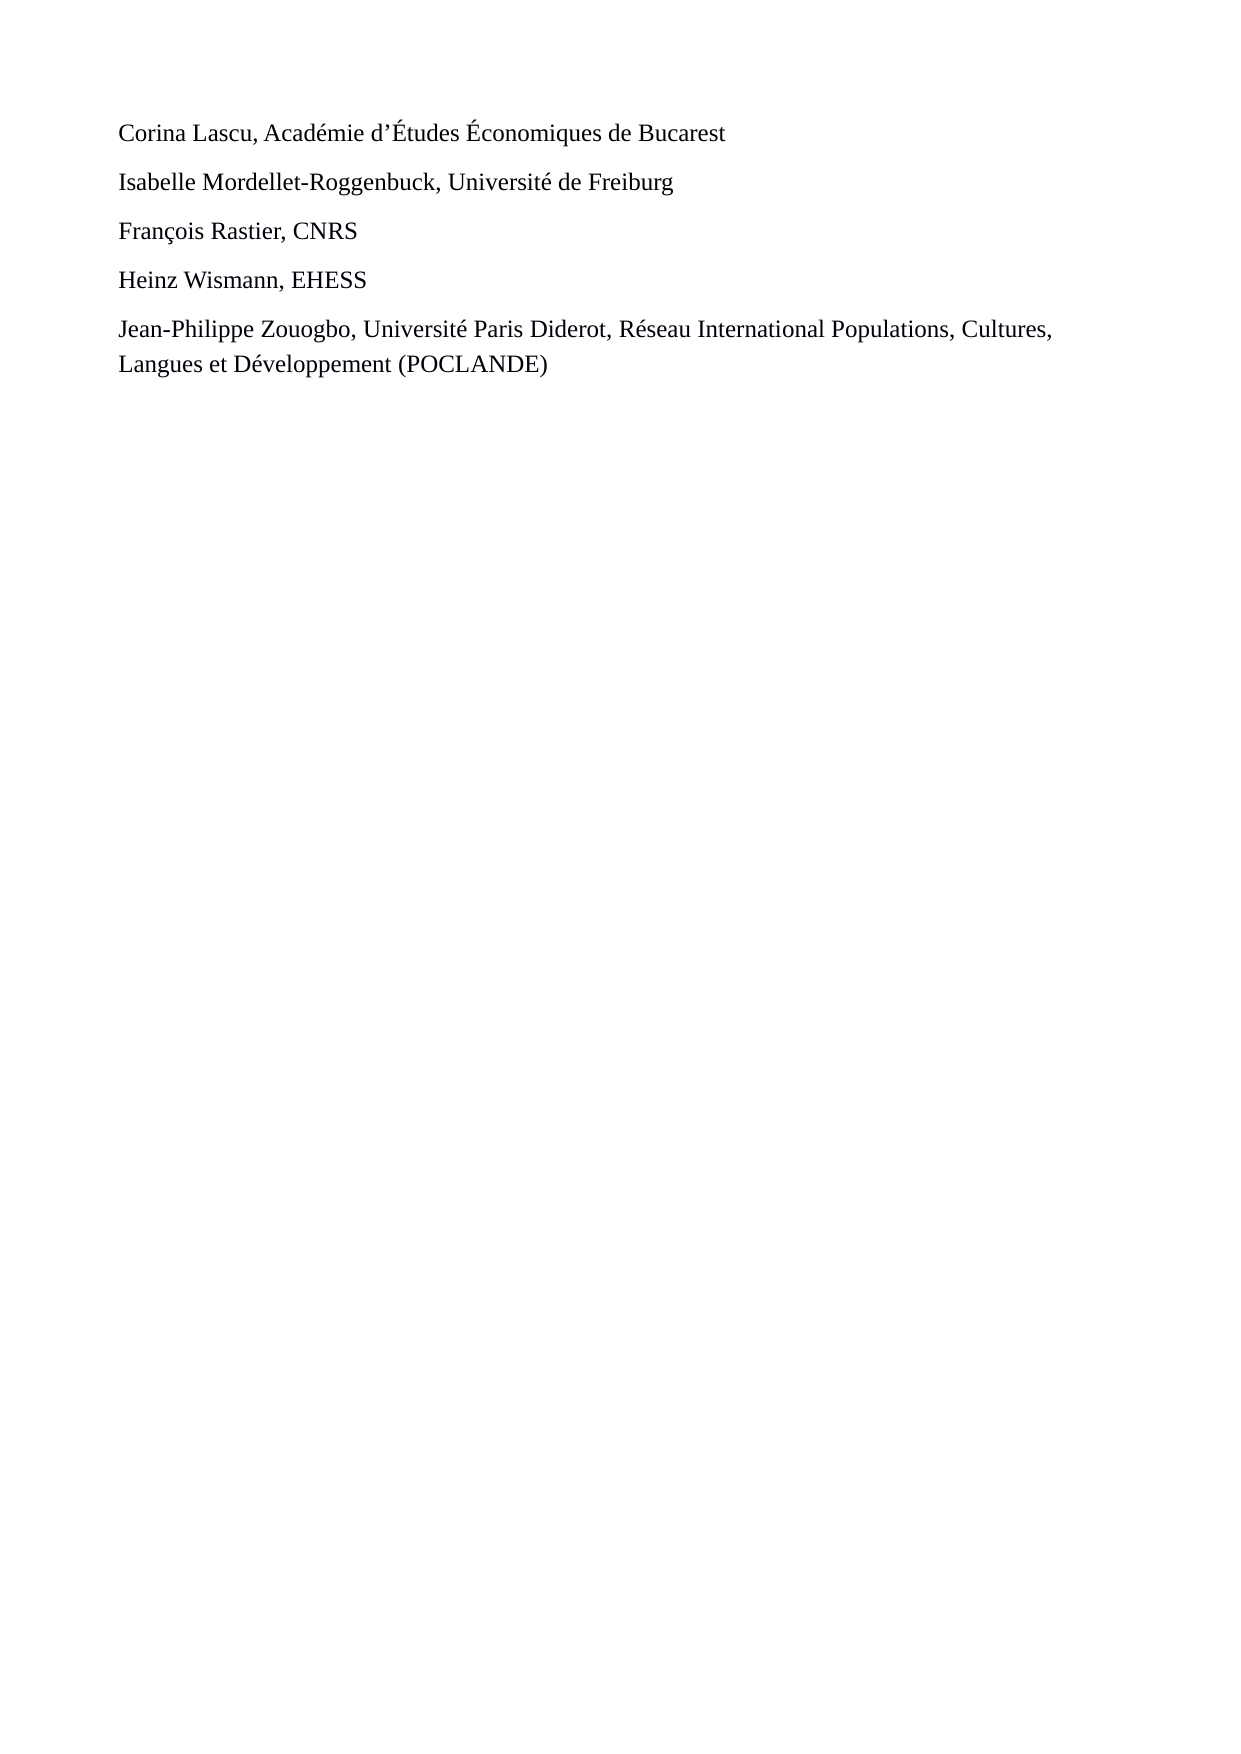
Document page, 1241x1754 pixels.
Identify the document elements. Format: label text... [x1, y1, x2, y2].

text Corina Lascu, Académie d’Études Économiques de Bucarest [118, 118, 1122, 147]
text Heinz Wismann, EHESS [118, 265, 1122, 294]
text Isabelle Mordellet-Roggenbuck, Université de Freiburg [118, 167, 1122, 196]
text Jean-Philippe Zouogbo, Université Paris Diderot, Réseau International Populations, Cultures, Langues et Développement (POCLANDE) [118, 314, 1122, 378]
text François Rastier, CNRS [118, 216, 1122, 245]
